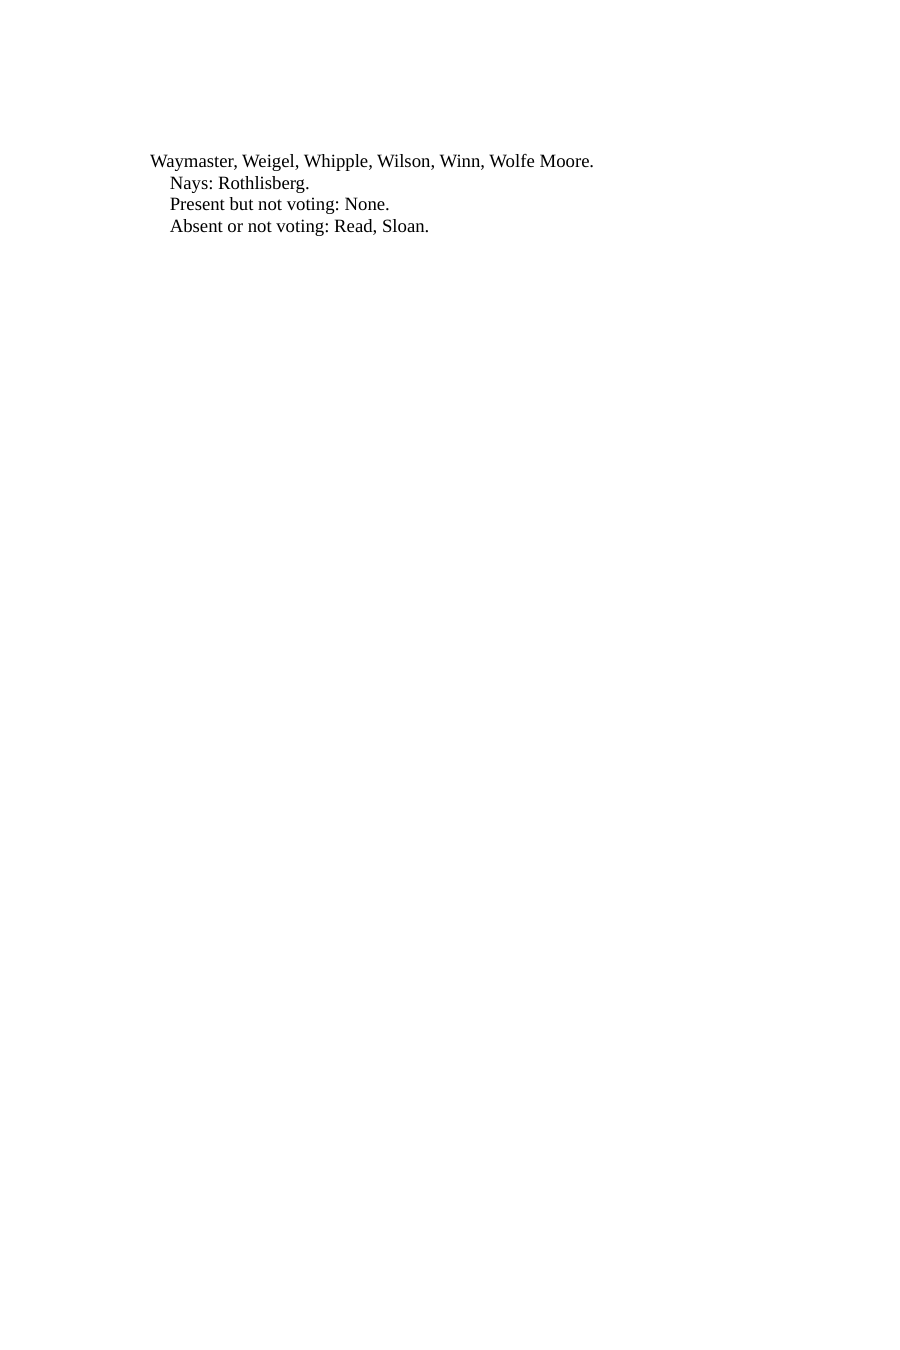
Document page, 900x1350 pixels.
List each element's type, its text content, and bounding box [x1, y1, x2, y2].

text Nays: Rothlisberg. [150, 172, 787, 193]
text Waymaster, Weigel, Whipple, Wilson, Winn, Wolfe Moore. [150, 150, 787, 172]
text Absent or not voting: Read, Sloan. [150, 215, 787, 236]
text Present but not voting: None. [150, 193, 787, 215]
